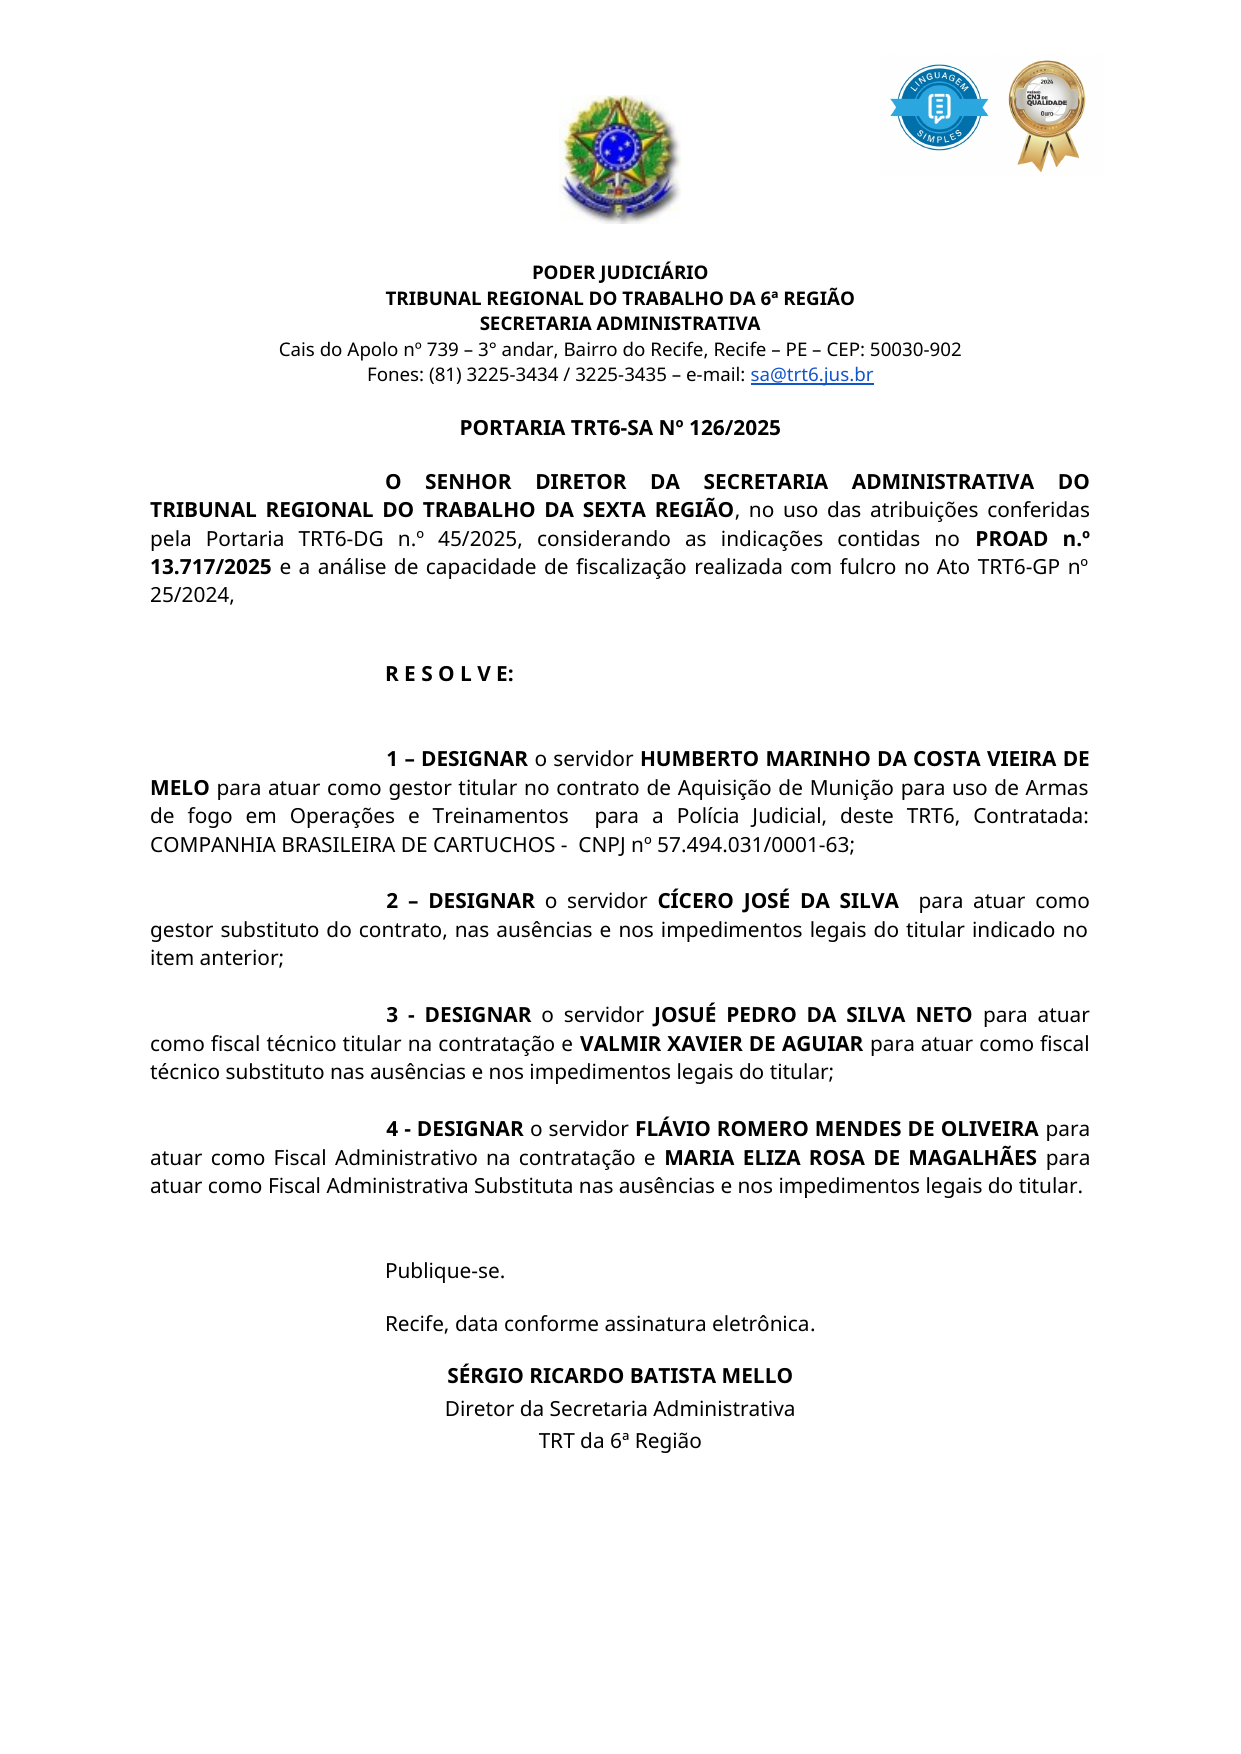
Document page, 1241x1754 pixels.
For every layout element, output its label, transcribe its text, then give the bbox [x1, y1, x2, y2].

picture [559, 95, 682, 224]
text 3 - DESIGNAR o servidor JOSUÉ PEDRO DA SILVA NETO para atuar como fiscal técnico titular na contratação e VALMIR XAVIER DE AGUIAR para atuar como fiscal técnico substituto nas ausências e nos impedimentos legais do titular; [150, 1000, 1090, 1086]
text O SENHOR DIRETOR DA SECRETARIA ADMINISTRATIVA DO TRIBUNAL REGIONAL DO TRABALHO DA SEXTA REGIÃO, no uso das atribuições conferidas pela Portaria TRT6-DG n.º 45/2025, considerando as indicações contidas no PROAD n.º 13.717/2025 e a análise de capacidade de fiscalização realizada com fulcro no Ato TRT6-GP nº 25/2024, [150, 467, 1090, 609]
text Diretor da Secretaria Administrativa [150, 1394, 1090, 1422]
text R E S O L V E: [150, 659, 1090, 688]
picture [878, 51, 1104, 177]
text 1 – DESIGNAR o servidor HUMBERTO MARINHO DA COSTA VIEIRA DE MELO para atuar como gestor titular no contrato de Aquisição de Munição para uso de Armas de fogo em Operações e Treinamentos para a Polícia Judicial, deste TRT6, Contratada: COMPANHIA BRASILEIRA DE CARTUCHOS - CNPJ nº 57.494.031/0001-63; [150, 744, 1090, 858]
text SÉRGIO RICARDO BATISTA MELLO [150, 1361, 1090, 1390]
text PORTARIA TRT6-SA Nº 126/2025 [150, 413, 1090, 442]
text TRT da 6ª Região [150, 1427, 1090, 1455]
text Recife, data conforme assinatura eletrônica. [150, 1309, 1090, 1337]
text Publique-se. [150, 1256, 1090, 1285]
text 4 - DESIGNAR o servidor FLÁVIO ROMERO MENDES DE OLIVEIRA para atuar como Fiscal Administrativo na contratação e MARIA ELIZA ROSA DE MAGALHÃES para atuar como Fiscal Administrativa Substituta nas ausências e nos impedimentos legais do titular. [150, 1114, 1090, 1199]
text 2 – DESIGNAR o servidor CÍCERO JOSÉ DA SILVA para atuar como gestor substituto do contrato, nas ausências e nos impedimentos legais do titular indicado no item anterior; [150, 887, 1090, 972]
